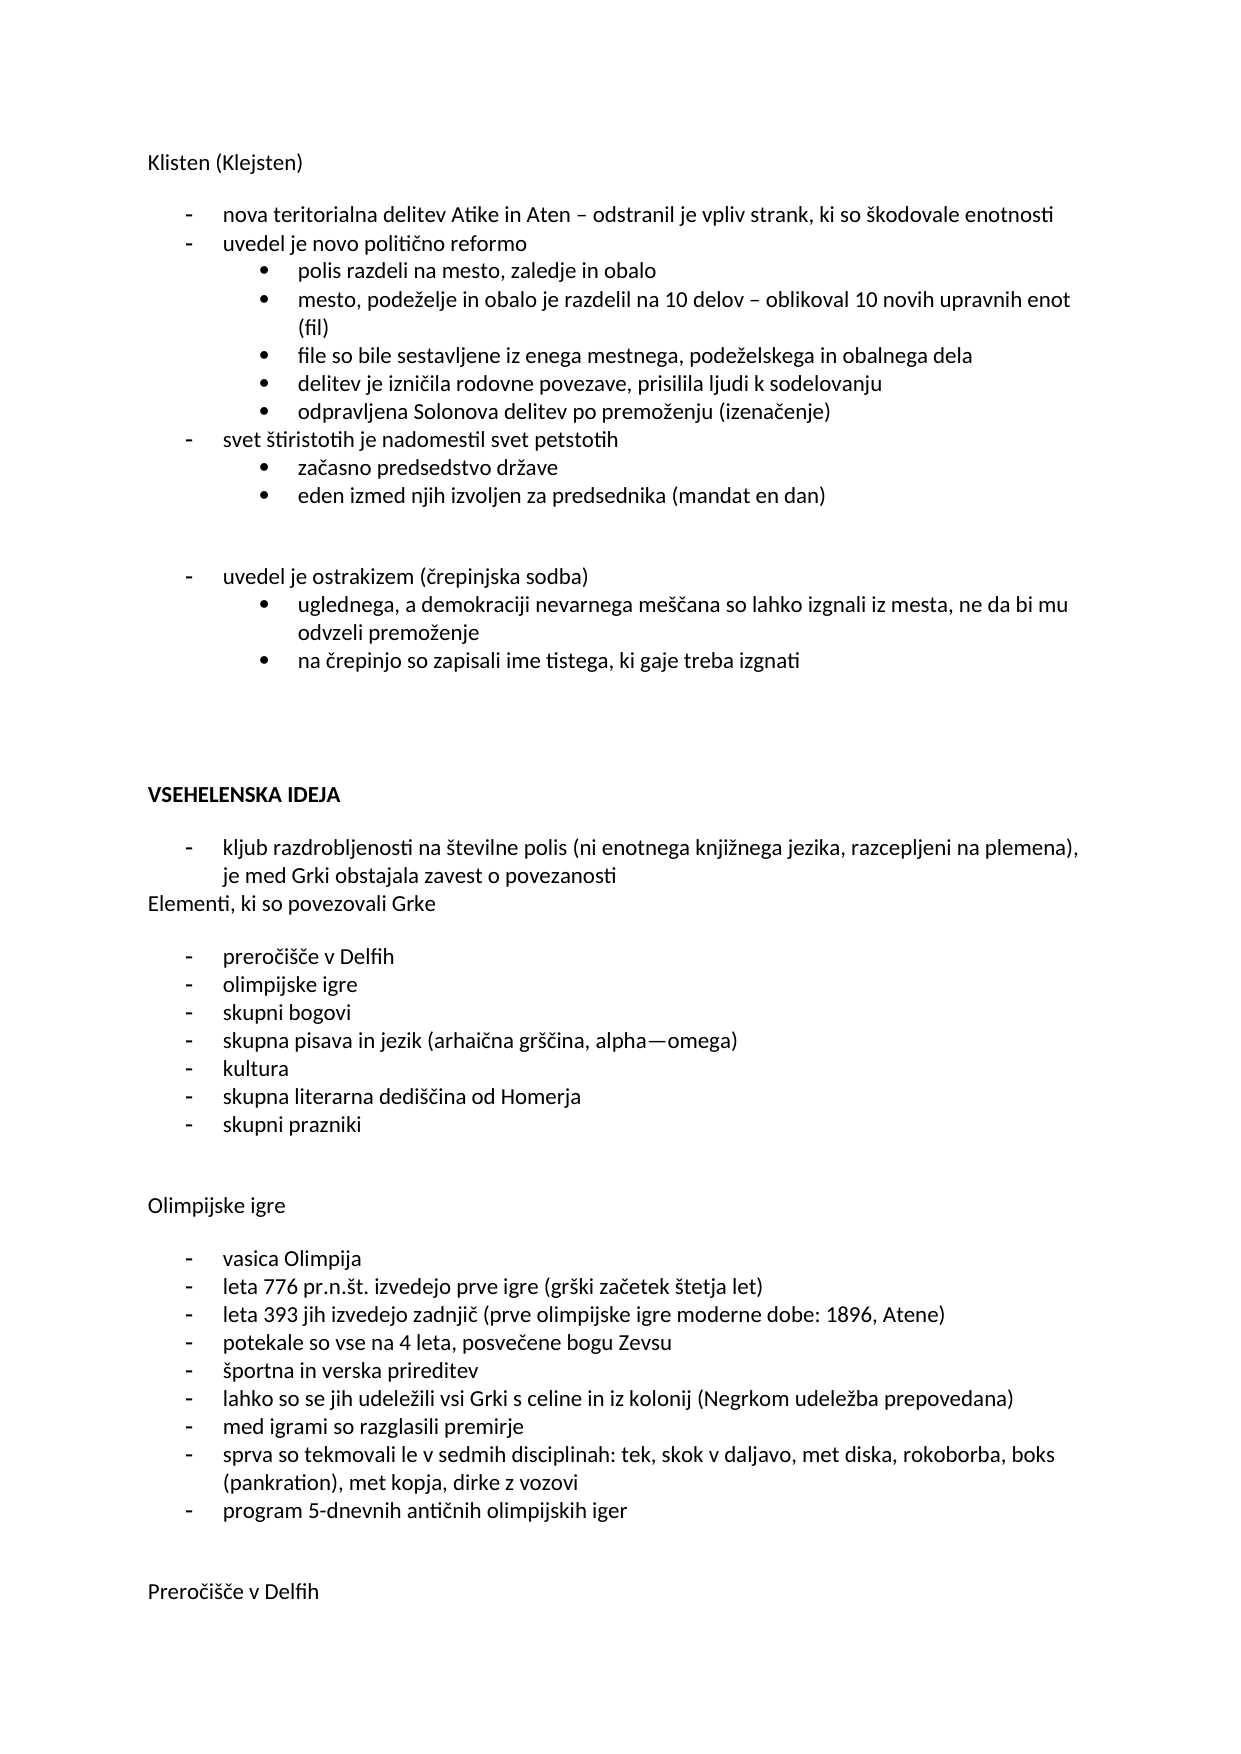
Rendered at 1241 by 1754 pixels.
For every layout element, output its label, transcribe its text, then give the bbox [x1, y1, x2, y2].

list skupni bogovi [185, 998, 1093, 1026]
list leta 776 pr.n.št. izvedejo prve igre (grški začetek štetja let) [185, 1272, 1093, 1300]
list skupni prazniki [185, 1110, 1093, 1138]
list uvedel je ostrakizem (črepinjska sodba) [185, 562, 1093, 590]
list eden izmed njih izvoljen za predsednika (mandat en dan) [260, 481, 1093, 509]
list športna in verska prireditev [185, 1356, 1093, 1384]
list odpravljena Solonova delitev po premoženju (izenačenje) [260, 397, 1093, 425]
list polis razdeli na mesto, zaledje in obalo [260, 257, 1093, 285]
list preročišče v Delfih [185, 942, 1093, 970]
text Olimpijske igre [148, 1191, 1093, 1219]
list uglednega, a demokraciji nevarnega meščana so lahko izgnali iz mesta, ne da bi mu odvzeli premoženje [260, 590, 1093, 646]
list kultura [185, 1054, 1093, 1082]
list skupna pisava in jezik (arhaična grščina, alpha—omega) [185, 1026, 1093, 1054]
list vasica Olimpija [185, 1244, 1093, 1272]
list delitev je izničila rodovne povezave, prisilila ljudi k sodelovanju [260, 369, 1093, 397]
text Klisten (Klejsten) [148, 148, 1093, 176]
list nova teritorialna delitev Atike in Aten – odstranil je vpliv strank, ki so škodovale enotnosti [185, 201, 1093, 229]
list začasno predsedstvo države [260, 453, 1093, 481]
list lahko so se jih udeležili vsi Grki s celine in iz kolonij (Negrkom udeležba prepovedana) [185, 1384, 1093, 1412]
list leta 393 jih izvedejo zadnjič (prve olimpijske igre moderne dobe: 1896, Atene) [185, 1300, 1093, 1328]
list olimpijske igre [185, 970, 1093, 998]
list program 5-dnevnih antičnih olimpijskih iger [185, 1496, 1093, 1524]
list kljub razdrobljenosti na številne polis (ni enotnega knjižnega jezika, razcepljeni na plemena), je med Grki obstajala zavest o povezanosti [185, 833, 1093, 889]
list med igrami so razglasili premirje [185, 1412, 1093, 1440]
text Elementi, ki so povezovali Grke [148, 889, 1093, 917]
list uvedel je novo politično reformo [185, 229, 1093, 257]
text VSEHELENSKA IDEJA [148, 780, 1093, 808]
list skupna literarna dediščina od Homerja [185, 1082, 1093, 1110]
list svet štiristotih je nadomestil svet petstotih [185, 425, 1093, 453]
list na črepinjo so zapisali ime tistega, ki gaje treba izgnati [260, 646, 1093, 674]
list mesto, podeželje in obalo je razdelil na 10 delov – oblikoval 10 novih upravnih enot (fil) [260, 285, 1093, 341]
list potekale so vse na 4 leta, posvečene bogu Zevsu [185, 1328, 1093, 1356]
list sprva so tekmovali le v sedmih disciplinah: tek, skok v daljavo, met diska, rokoborba, boks (pankration), met kopja, dirke z vozovi [185, 1440, 1093, 1496]
list file so bile sestavljene iz enega mestnega, podeželskega in obalnega dela [260, 341, 1093, 369]
text Preročišče v Delfih [148, 1577, 1093, 1606]
